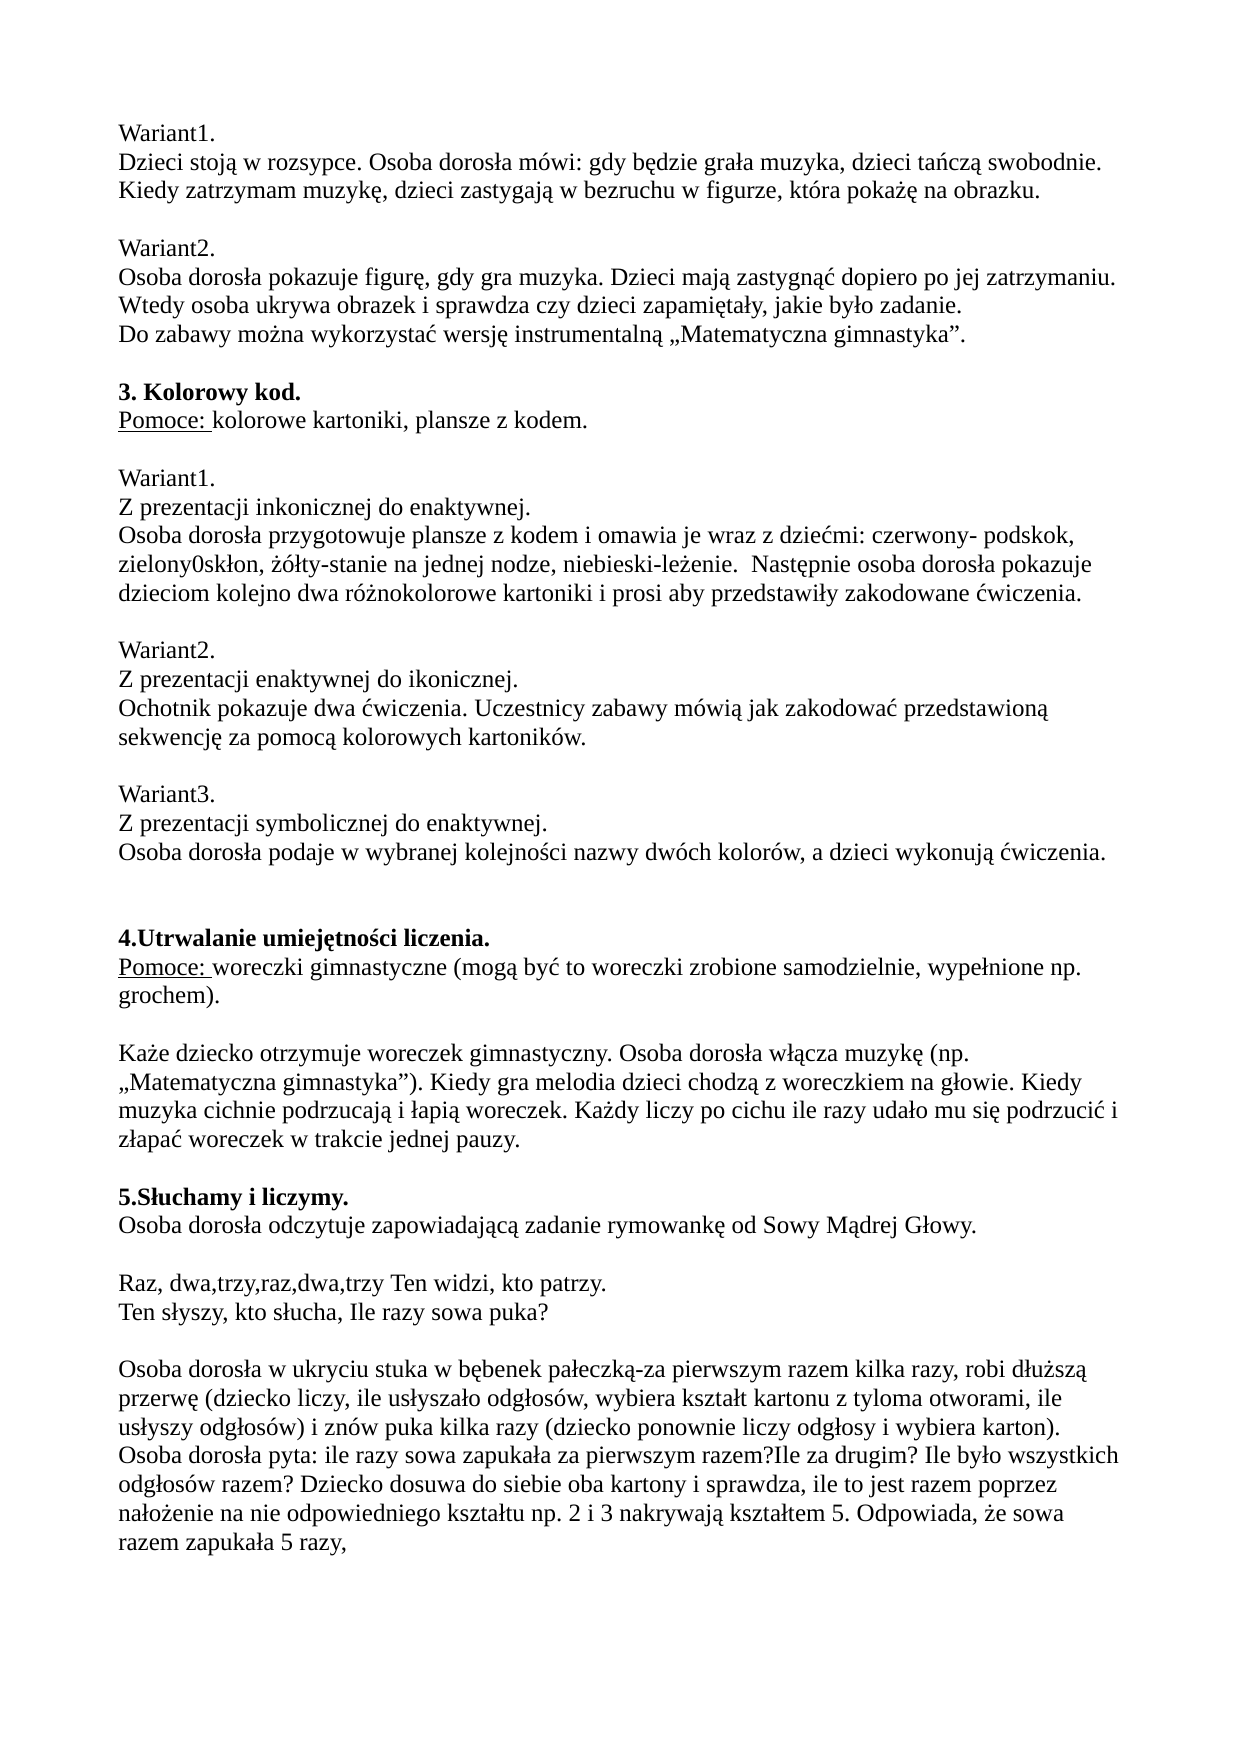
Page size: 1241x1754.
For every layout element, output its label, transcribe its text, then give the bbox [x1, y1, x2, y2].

text Osoba dorosła przygotowuje plansze z kodem i omawia je wraz z dziećmi: czerwony- podskok, zielony0skłon, żółty-stanie na jednej nodze, niebieski-leżenie. Następnie osoba dorosła pokazuje dzieciom kolejno dwa różnokolorowe kartoniki i prosi aby przedstawiły zakodowane ćwiczenia. [118, 521, 1122, 607]
text Z prezentacji enaktywnej do ikonicznej. [118, 664, 1122, 693]
text 3. Kolorowy kod. [118, 377, 1122, 406]
text Wariant1. [118, 463, 1122, 492]
text 4.Utrwalanie umiejętności liczenia. [118, 923, 1122, 952]
text Wariant3. [118, 779, 1122, 808]
text Do zabawy można wykorzystać wersję instrumentalną „Matematyczna gimnastyka”. [118, 319, 1122, 348]
text Każe dziecko otrzymuje woreczek gimnastyczny. Osoba dorosła włącza muzykę (np. „Matematyczna gimnastyka”). Kiedy gra melodia dzieci chodzą z woreczkiem na głowie. Kiedy muzyka cichnie podrzucają i łapią woreczek. Każdy liczy po cichu ile razy udało mu się podrzucić i złapać woreczek w trakcie jednej pauzy. [118, 1038, 1122, 1153]
text Z prezentacji symbolicznej do enaktywnej. [118, 808, 1122, 837]
text Osoba dorosła pokazuje figurę, gdy gra muzyka. Dzieci mają zastygnąć dopiero po jej zatrzymaniu. Wtedy osoba ukrywa obrazek i sprawdza czy dzieci zapamiętały, jakie było zadanie. [118, 262, 1122, 319]
text Raz, dwa,trzy,raz,dwa,trzy Ten widzi, kto patrzy. [118, 1268, 1122, 1297]
text Osoba dorosła odczytuje zapowiadającą zadanie rymowankę od Sowy Mądrej Głowy. [118, 1211, 1122, 1239]
text Wariant2. [118, 636, 1122, 664]
text Pomoce: woreczki gimnastyczne (mogą być to woreczki zrobione samodzielnie, wypełnione np. grochem). [118, 952, 1122, 1009]
text Pomoce: kolorowe kartoniki, plansze z kodem. [118, 406, 1122, 434]
text 5.Słuchamy i liczymy. [118, 1182, 1122, 1211]
text Dzieci stoją w rozsypce. Osoba dorosła mówi: gdy będzie grała muzyka, dzieci tańczą swobodnie. Kiedy zatrzymam muzykę, dzieci zastygają w bezruchu w figurze, która pokażę na obrazku. [118, 147, 1122, 204]
text Wariant2. [118, 233, 1122, 262]
text Osoba dorosła pyta: ile razy sowa zapukała za pierwszym razem?Ile za drugim? Ile było wszystkich odgłosów razem? Dziecko dosuwa do siebie oba kartony i sprawdza, ile to jest razem poprzez nałożenie na nie odpowiedniego kształtu np. 2 i 3 nakrywają kształtem 5. Odpowiada, że sowa razem zapukała 5 razy, [118, 1441, 1122, 1556]
text Osoba dorosła w ukryciu stuka w bębenek pałeczką-za pierwszym razem kilka razy, robi dłuższą przerwę (dziecko liczy, ile usłyszało odgłosów, wybiera kształt kartonu z tyloma otworami, ile usłyszy odgłosów) i znów puka kilka razy (dziecko ponownie liczy odgłosy i wybiera karton). [118, 1354, 1122, 1441]
text Osoba dorosła podaje w wybranej kolejności nazwy dwóch kolorów, a dzieci wykonują ćwiczenia. [118, 837, 1122, 866]
text Ten słyszy, kto słucha, Ile razy sowa puka? [118, 1297, 1122, 1326]
text Ochotnik pokazuje dwa ćwiczenia. Uczestnicy zabawy mówią jak zakodować przedstawioną sekwencję za pomocą kolorowych kartoników. [118, 693, 1122, 751]
text Z prezentacji inkonicznej do enaktywnej. [118, 492, 1122, 521]
text Wariant1. [118, 118, 1122, 147]
